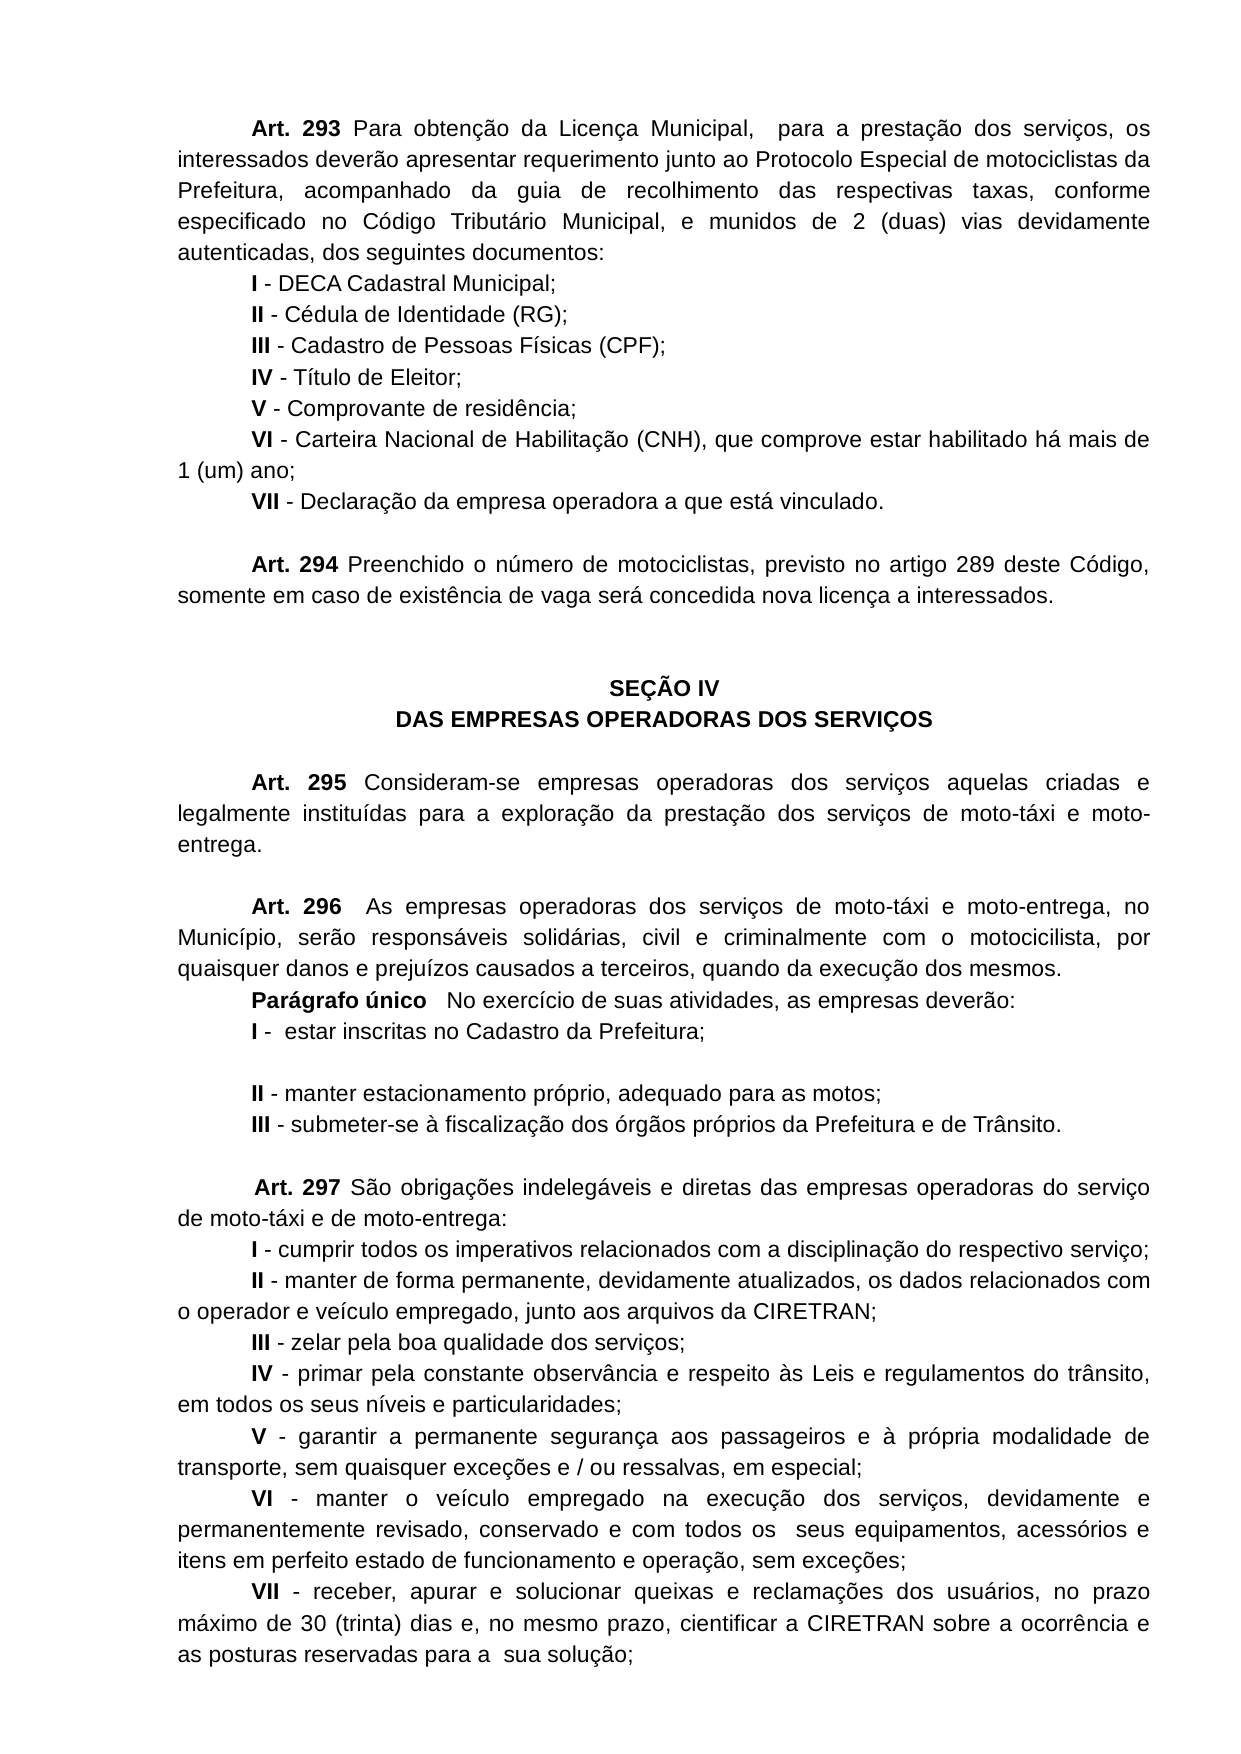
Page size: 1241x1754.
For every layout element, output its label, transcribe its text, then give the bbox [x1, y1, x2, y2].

text Art. 295 Consideram-se empresas operadoras dos serviços aquelas criadas e legalmente instituídas para a exploração da prestação dos serviços de moto-táxi e moto-entrega. [177, 768, 1152, 857]
text Art. 297 São obrigações indelegáveis e diretas das empresas operadoras do serviço de moto-táxi e de moto-entrega: [177, 1173, 1152, 1231]
text Art. 293 Para obtenção da Licença Municipal, para a prestação dos serviços, os interessados deverão apresentar requerimento junto ao Protocolo Especial de motociclistas da Prefeitura, acompanhado da guia de recolhimento das respectivas taxas, conforme especificado no Código Tributário Municipal, e munidos de 2 (duas) vias devidamente autenticadas, dos seguintes documentos: [177, 114, 1152, 266]
text III - Cadastro de Pessoas Físicas (CPF); [177, 332, 1152, 359]
text VII - Declaração da empresa operadora a que está vinculado. [177, 488, 1152, 515]
text VII - receber, apurar e solucionar queixas e reclamações dos usuários, no prazo máximo de 30 (trinta) dias e, no mesmo prazo, cientificar a CIRETRAN sobre a ocorrência e as posturas reservadas para a sua solução; [177, 1578, 1152, 1667]
text I - estar inscritas no Cadastro da Prefeitura; [177, 1017, 1152, 1044]
text Art. 296 As empresas operadoras dos serviços de moto-táxi e moto-entrega, no Município, serão responsáveis solidárias, civil e criminalmente com o motocicilista, por quaisquer danos e prejuízos causados a terceiros, quando da execução dos mesmos. [177, 892, 1152, 982]
text II - manter estacionamento próprio, adequado para as motos; [177, 1079, 1152, 1106]
text Art. 294 Preenchido o número de motociclistas, previsto no artigo 289 deste Código, somente em caso de existência de vaga será concedida nova licença a interessados. [177, 550, 1152, 608]
text DAS EMPRESAS OPERADORAS DOS SERVIÇOS [177, 706, 1152, 733]
text IV - primar pela constante observância e respeito às Leis e regulamentos do trânsito, em todos os seus níveis e particularidades; [177, 1360, 1152, 1418]
text II - manter de forma permanente, devidamente atualizados, os dados relacionados com o operador e veículo empregado, junto aos arquivos da CIRETRAN; [177, 1266, 1152, 1324]
text Parágrafo único No exercício de suas atividades, as empresas deverão: [177, 986, 1152, 1013]
text V - garantir a permanente segurança aos passageiros e à própria modalidade de transporte, sem quaisquer exceções e / ou ressalvas, em especial; [177, 1422, 1152, 1480]
text IV - Título de Eleitor; [177, 363, 1152, 390]
text I - cumprir todos os imperativos relacionados com a disciplinação do respectivo serviço; [177, 1235, 1152, 1262]
text VI - Carteira Nacional de Habilitação (CNH), que comprove estar habilitado há mais de 1 (um) ano; [177, 425, 1152, 483]
text I - DECA Cadastral Municipal; [177, 269, 1152, 297]
text II - Cédula de Identidade (RG); [177, 301, 1152, 328]
text VI - manter o veículo empregado na execução dos serviços, devidamente e permanentemente revisado, conservado e com todos os seus equipamentos, acessórios e itens em perfeito estado de funcionamento e operação, sem exceções; [177, 1484, 1152, 1574]
text III - zelar pela boa qualidade dos serviços; [177, 1328, 1152, 1356]
text SEÇÃO IV [177, 674, 1152, 702]
text V - Comprovante de residência; [177, 394, 1152, 421]
text III - submeter-se à fiscalização dos órgãos próprios da Prefeitura e de Trânsito. [177, 1111, 1152, 1138]
